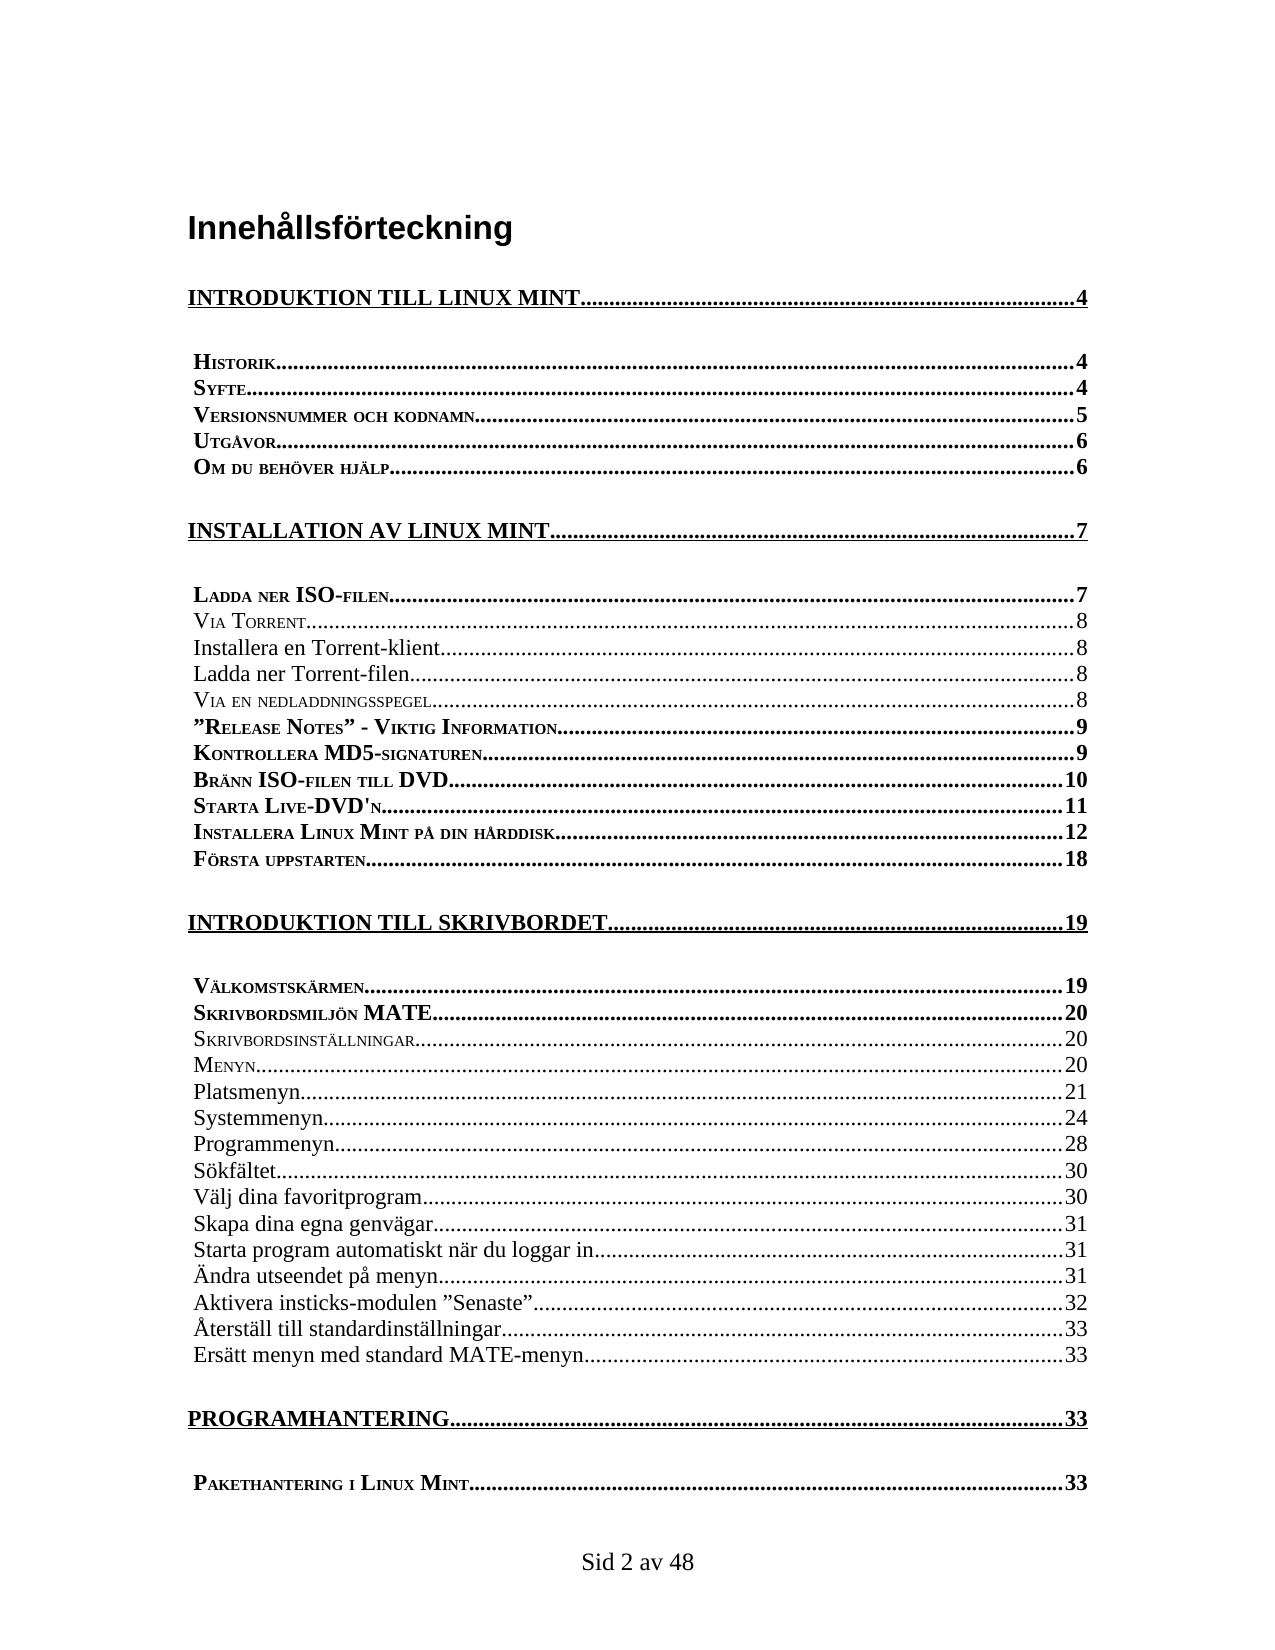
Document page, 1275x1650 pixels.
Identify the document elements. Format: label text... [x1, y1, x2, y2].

text Välkomstskärmen 19 [187, 972, 1087, 999]
text Programhantering 33 [187, 1405, 1087, 1428]
text Ändra utseendet på menyn 31 [187, 1262, 1087, 1289]
text Systemmenyn 24 [187, 1104, 1087, 1131]
text Starta program automatiskt när du loggar in 31 [187, 1236, 1087, 1262]
text Starta Live-DVD'n 11 [187, 792, 1087, 818]
text Första uppstarten 18 [187, 845, 1087, 871]
text Via en nedladdningsspegel 8 [187, 687, 1087, 713]
text Ladda ner Torrent-filen 8 [187, 660, 1087, 687]
text Historik 4 [187, 348, 1087, 374]
text Via Torrent 8 [187, 607, 1087, 634]
text Platsmenyn 21 [187, 1078, 1087, 1104]
text Utgåvor 6 [187, 427, 1087, 453]
text Syfte 4 [187, 374, 1087, 401]
text Ersätt menyn med standard MATE-menyn 33 [187, 1341, 1087, 1368]
text Introduktion till skrivbordet 19 [187, 908, 1087, 931]
text ”Release Notes” - Viktig Information 9 [187, 713, 1087, 739]
text Installera en Torrent-klient 8 [187, 634, 1087, 660]
text Skrivbordsmiljön MATE 20 [187, 999, 1087, 1025]
text Skrivbordsinställningar 20 [187, 1025, 1087, 1051]
text Bränn ISO-filen till DVD 10 [187, 766, 1087, 792]
subtitle Innehållsförteckning [187, 208, 1087, 247]
text Skapa dina egna genvägar 31 [187, 1209, 1087, 1236]
text Menyn 20 [187, 1051, 1087, 1078]
text Introduktion till Linux Mint 4 [187, 284, 1087, 307]
text Kontrollera MD5-signaturen 9 [187, 739, 1087, 766]
text Sökfältet 30 [187, 1157, 1087, 1183]
text Pakethantering i Linux Mint 33 [187, 1469, 1087, 1495]
text Aktivera insticks-modulen ”Senaste” 32 [187, 1289, 1087, 1315]
text Om du behöver hjälp 6 [187, 453, 1087, 480]
text Välj dina favoritprogram 30 [187, 1183, 1087, 1209]
text Ladda ner ISO-filen 7 [187, 581, 1087, 607]
text Installation av Linux Mint 7 [187, 517, 1087, 540]
text Versionsnummer och kodnamn 5 [187, 401, 1087, 427]
text Installera Linux Mint på din hårddisk 12 [187, 818, 1087, 845]
text Återställ till standardinställningar 33 [187, 1315, 1087, 1341]
text Programmenyn 28 [187, 1131, 1087, 1157]
